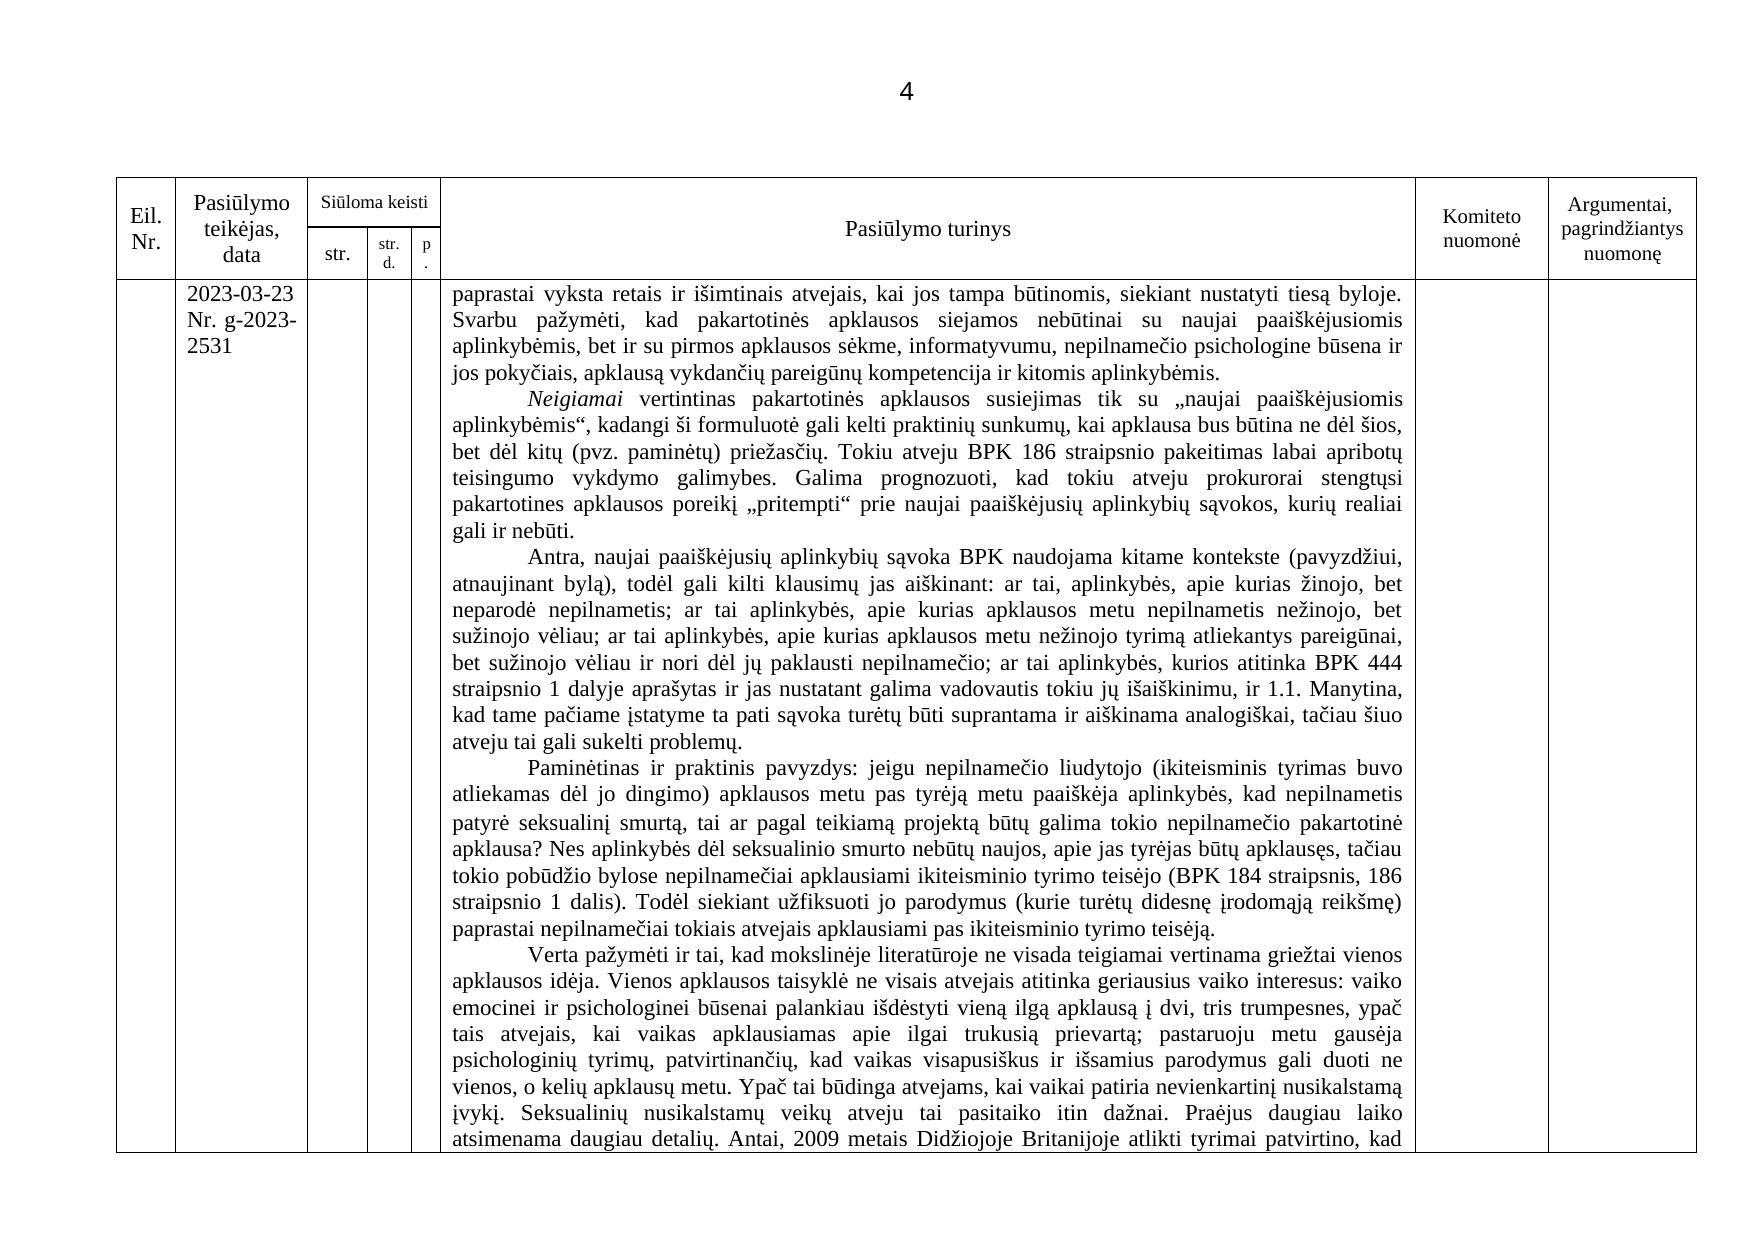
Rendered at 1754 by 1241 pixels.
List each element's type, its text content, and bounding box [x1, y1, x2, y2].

table_cell str. d. [368, 228, 411, 279]
table_cell [1416, 280, 1548, 1152]
table_header Pasiūlymo turinys [441, 178, 1415, 279]
table_cell paprastai vyksta retais ir išimtinais atvejais, kai jos tampa būtinomis, siekiant nustatyti tiesą byloje. Svarbu pažymėti, kad pakartotinės apklausos siejamos nebūtinai su naujai paaiškėjusiomis aplinkybėmis, bet ir su pirmos apklausos sėkme, informatyvumu, nepilnamečio psichologine būsena ir jos pokyčiais, apklausą vykdančių pareigūnų kompetencija ir kitomis aplinkybėmis. Neigiamai vertintinas pakartotinės apklausos susiejimas tik su „naujai paaiškėjusiomis aplinkybėmis“, kadangi ši formuluotė gali kelti praktinių sunkumų, kai apklausa bus būtina ne dėl šios, bet dėl kitų (pvz. paminėtų) priežasčių. Tokiu atveju BPK 186 straipsnio pakeitimas labai apribotų teisingumo vykdymo galimybes. Galima prognozuoti, kad tokiu atveju prokurorai stengtųsi pakartotines apklausos poreikį „pritempti“ prie naujai paaiškėjusių aplinkybių sąvokos, kurių realiai gali ir nebūti. Antra, naujai paaiškėjusių aplinkybių sąvoka BPK naudojama kitame kontekste (pavyzdžiui, atnaujinant bylą), todėl gali kilti klausimų jas aiškinant: ar tai, aplinkybės, apie kurias žinojo, bet neparodė nepilnametis; ar tai aplinkybės, apie kurias apklausos metu nepilnametis nežinojo, bet sužinojo vėliau; ar tai aplinkybės, apie kurias apklausos metu nežinojo tyrimą atliekantys pareigūnai, bet sužinojo vėliau ir nori dėl jų paklausti nepilnamečio; ar tai aplinkybės, kurios atitinka BPK 444 straipsnio 1 dalyje aprašytas ir jas nustatant galima vadovautis tokiu jų išaiškinimu, ir 1.1. Manytina, kad tame pačiame įstatyme ta pati sąvoka turėtų būti suprantama ir aiškinama analogiškai, tačiau šiuo atveju tai gali sukelti problemų. Paminėtinas ir praktinis pavyzdys: jeigu nepilnamečio liudytojo (ikiteisminis tyrimas buvo atliekamas dėl jo dingimo) apklausos metu pas tyrėją metu paaiškėja aplinkybės, kad nepilnametis patyrė seksualinį smurtą, tai ar pagal teikiamą projektą būtų galima tokio nepilnamečio pakartotinė apklausa? Nes aplinkybės dėl seksualinio smurto nebūtų naujos, apie jas tyrėjas būtų apklausęs, tačiau tokio pobūdžio bylose nepilnamečiai apklausiami ikiteisminio tyrimo teisėjo (BPK 184 straipsnis, 186 straipsnio 1 dalis). Todėl siekiant užfiksuoti jo parodymus (kurie turėtų didesnę įrodomąją reikšmę) paprastai nepilnamečiai tokiais atvejais apklausiami pas ikiteisminio tyrimo teisėją. Verta pažymėti ir tai, kad mokslinėje literatūroje ne visada teigiamai vertinama griežtai vienos apklausos idėja. Vienos apklausos taisyklė ne visais atvejais atitinka geriausius vaiko interesus: vaiko emocinei ir psichologinei būsenai palankiau išdėstyti vieną ilgą apklausą į dvi, tris trumpesnes, ypač tais atvejais, kai vaikas apklausiamas apie ilgai trukusią prievartą; pastaruoju metu gausėja psichologinių tyrimų, patvirtinančių, kad vaikas visapusiškus ir išsamius parodymus gali duoti ne vienos, o kelių apklausų metu. Ypač tai būdinga atvejams, kai vaikai patiria nevienkartinį nusikalstamą įvykį. Seksualinių nusikalstamų veikų atveju tai pasitaiko itin dažnai. Praėjus daugiau laiko atsimenama daugiau detalių. Antai, 2009 metais Didžiojoje Britanijoje atlikti tyrimai patvirtino, kad [441, 280, 1415, 1152]
table_cell 2023-03-23 Nr. g-2023-2531 [176, 280, 307, 1152]
table_header Komiteto nuomonė [1416, 178, 1548, 279]
table_cell [412, 280, 440, 1152]
table_cell str. [308, 228, 367, 279]
table_header Siūloma keisti [308, 178, 440, 226]
table_cell [1549, 280, 1696, 1152]
table_header Argumentai, pagrindžiantys nuomonę [1549, 178, 1696, 279]
table_header Eil. Nr. [117, 178, 175, 279]
table_cell [368, 280, 411, 1152]
table_header Pasiūlymo teikėjas, data [176, 178, 307, 279]
table_cell [308, 280, 367, 1152]
table_cell p. [412, 228, 440, 279]
table_cell [117, 280, 175, 1152]
